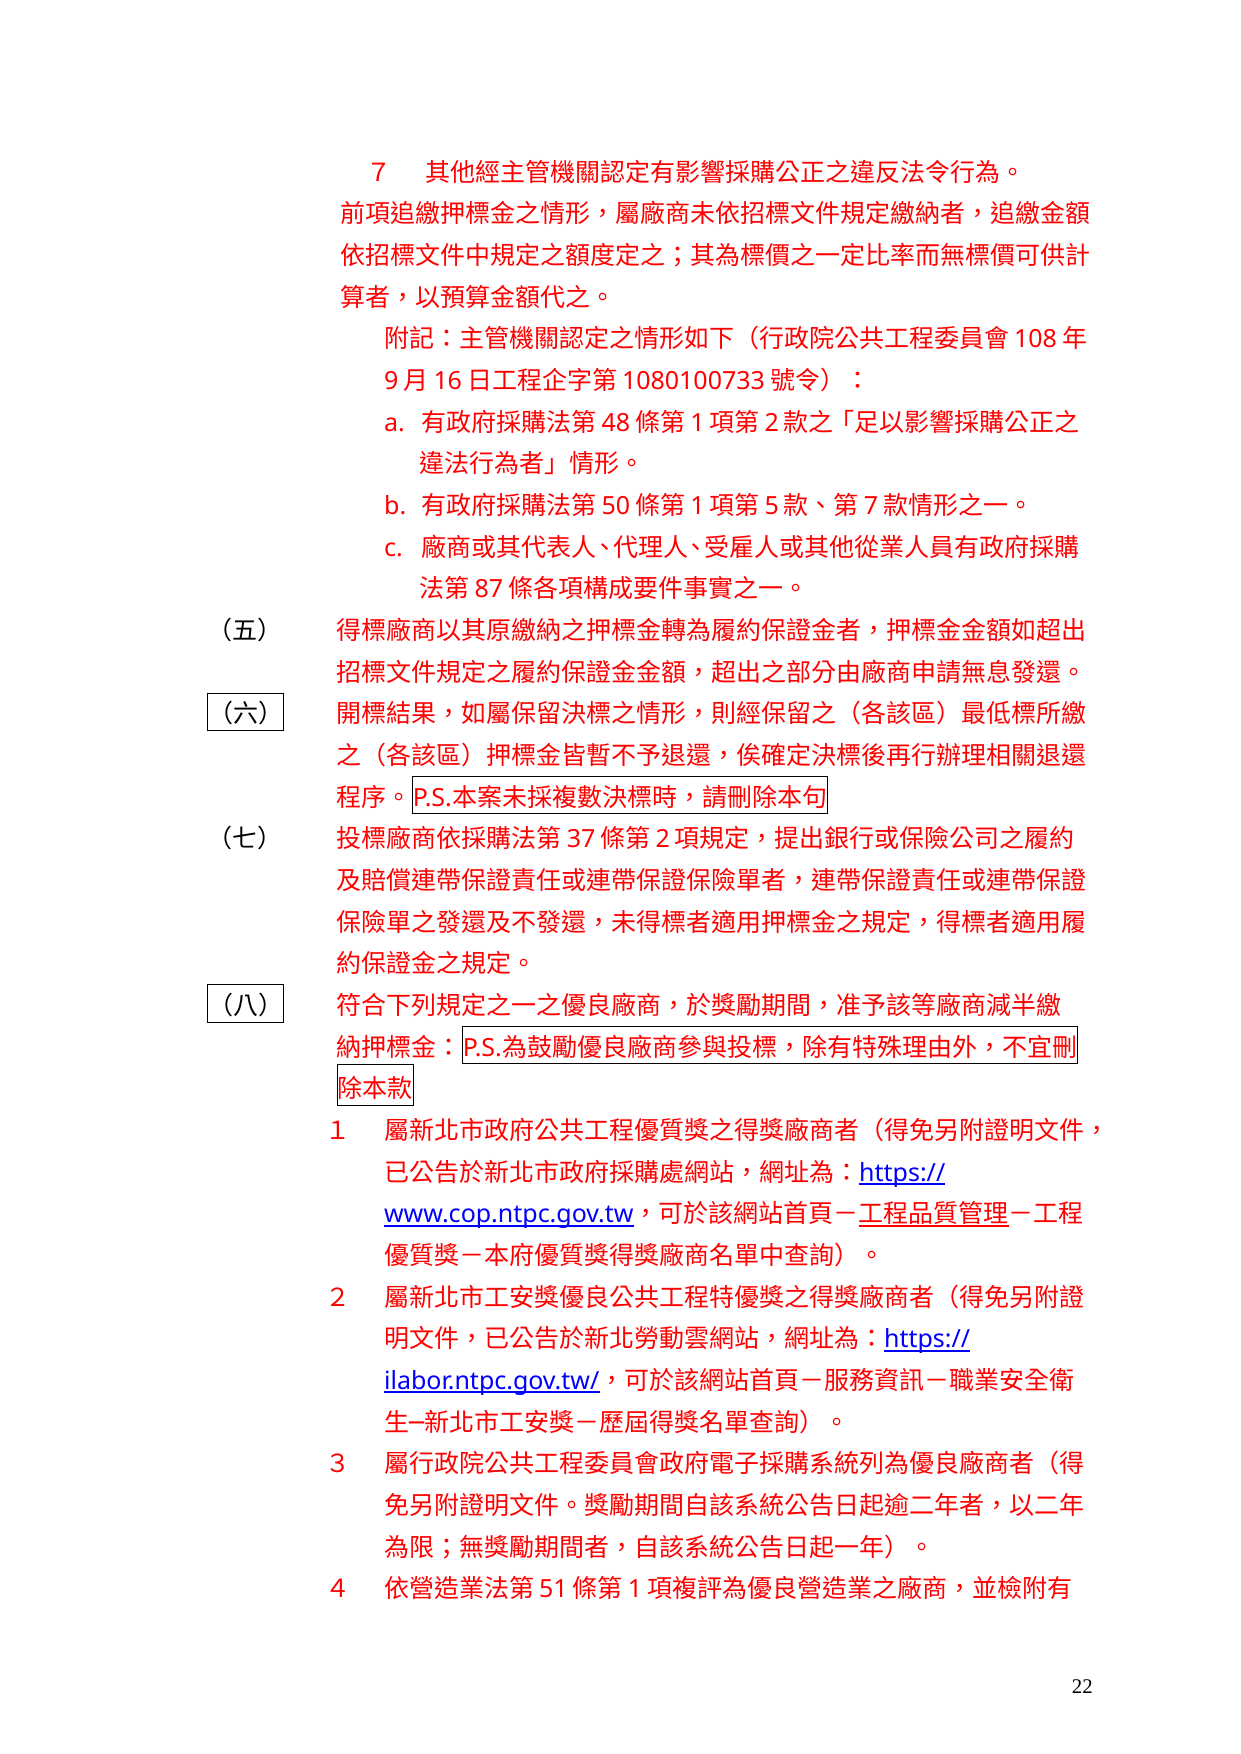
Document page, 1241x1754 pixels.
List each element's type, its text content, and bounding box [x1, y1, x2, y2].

subtitle 其他經主管機關認定有影響採購公正之違反法令行為。 [366, 148, 1092, 189]
subtitle 廠商或其代表人、代理人、受雇人或其他從業人員有政府採購法第87條各項構成要件事實之一。 [384, 523, 1079, 606]
subtitle 附記：主管機關認定之情形如下（行政院公共工程委員會108年9月16日工程企字第1080100733號令）： [384, 314, 1092, 398]
subtitle 前項追繳押標金之情形，屬廠商未依招標文件規定繳納者，追繳金額依招標文件中規定之額度定之；其為標價之一定比率而無標價可供計算者，以預算金額代之。 [340, 189, 1092, 314]
subtitle 屬行政院公共工程委員會政府電子採購系統列為優良廠商者（得免另附證明文件。獎勵期間自該系統公告日起逾二年者，以二年為限；無獎勵期間者，自該系統公告日起一年）。 [325, 1439, 1092, 1564]
subtitle 有政府採購法第48條第1項第2款之「足以影響採購公正之違法行為者」情形。 [384, 398, 1079, 481]
subtitle 屬新北市政府公共工程優質獎之得獎廠商者（得免另附證明文件，已公告於新北市政府採購處網站，網址為：https://www.cop.ntpc.gov.tw，可於該網站首頁－工程品質管理－工程優質獎－本府優質獎得獎廠商名單中查詢）。 [325, 1106, 1092, 1273]
subtitle 開標結果，如屬保留決標之情形，則經保留之（各該區）最低標所繳之（各該區）押標金皆暫不予退還，俟確定決標後再行辦理相關退還程序。P.S.本案未採複數決標時，請刪除本句 [207, 689, 1092, 814]
subtitle 投標廠商依採購法第37條第2項規定，提出銀行或保險公司之履約及賠償連帶保證責任或連帶保證保險單者，連帶保證責任或連帶保證保險單之發還及不發還，未得標者適用押標金之規定，得標者適用履約保證金之規定。 [207, 814, 1092, 981]
subtitle 依營造業法第51條第1項複評為優良營造業之廠商，並檢附有 [325, 1564, 1092, 1606]
subtitle 有政府採購法第50條第1項第5款、第7款情形之一。 [384, 481, 1079, 523]
subtitle 屬新北市工安獎優良公共工程特優獎之得獎廠商者（得免另附證明文件，已公告於新北勞動雲網站，網址為：https://ilabor.ntpc.gov.tw/，可於該網站首頁－服務資訊－職業安全衛生­­­─新北市工安獎－歷屆得獎名單查詢）。 [325, 1273, 1092, 1439]
subtitle 得標廠商以其原繳納之押標金轉為履約保證金者，押標金金額如超出招標文件規定之履約保證金金額，超出之部分由廠商申請無息發還。 [207, 606, 1092, 689]
subtitle 符合下列規定之一之優良廠商，於獎勵期間，准予該等廠商減半繳納押標金：P.S.為鼓勵優良廠商參與投標，除有特殊理由外，不宜刪除本款 [207, 981, 1079, 1106]
